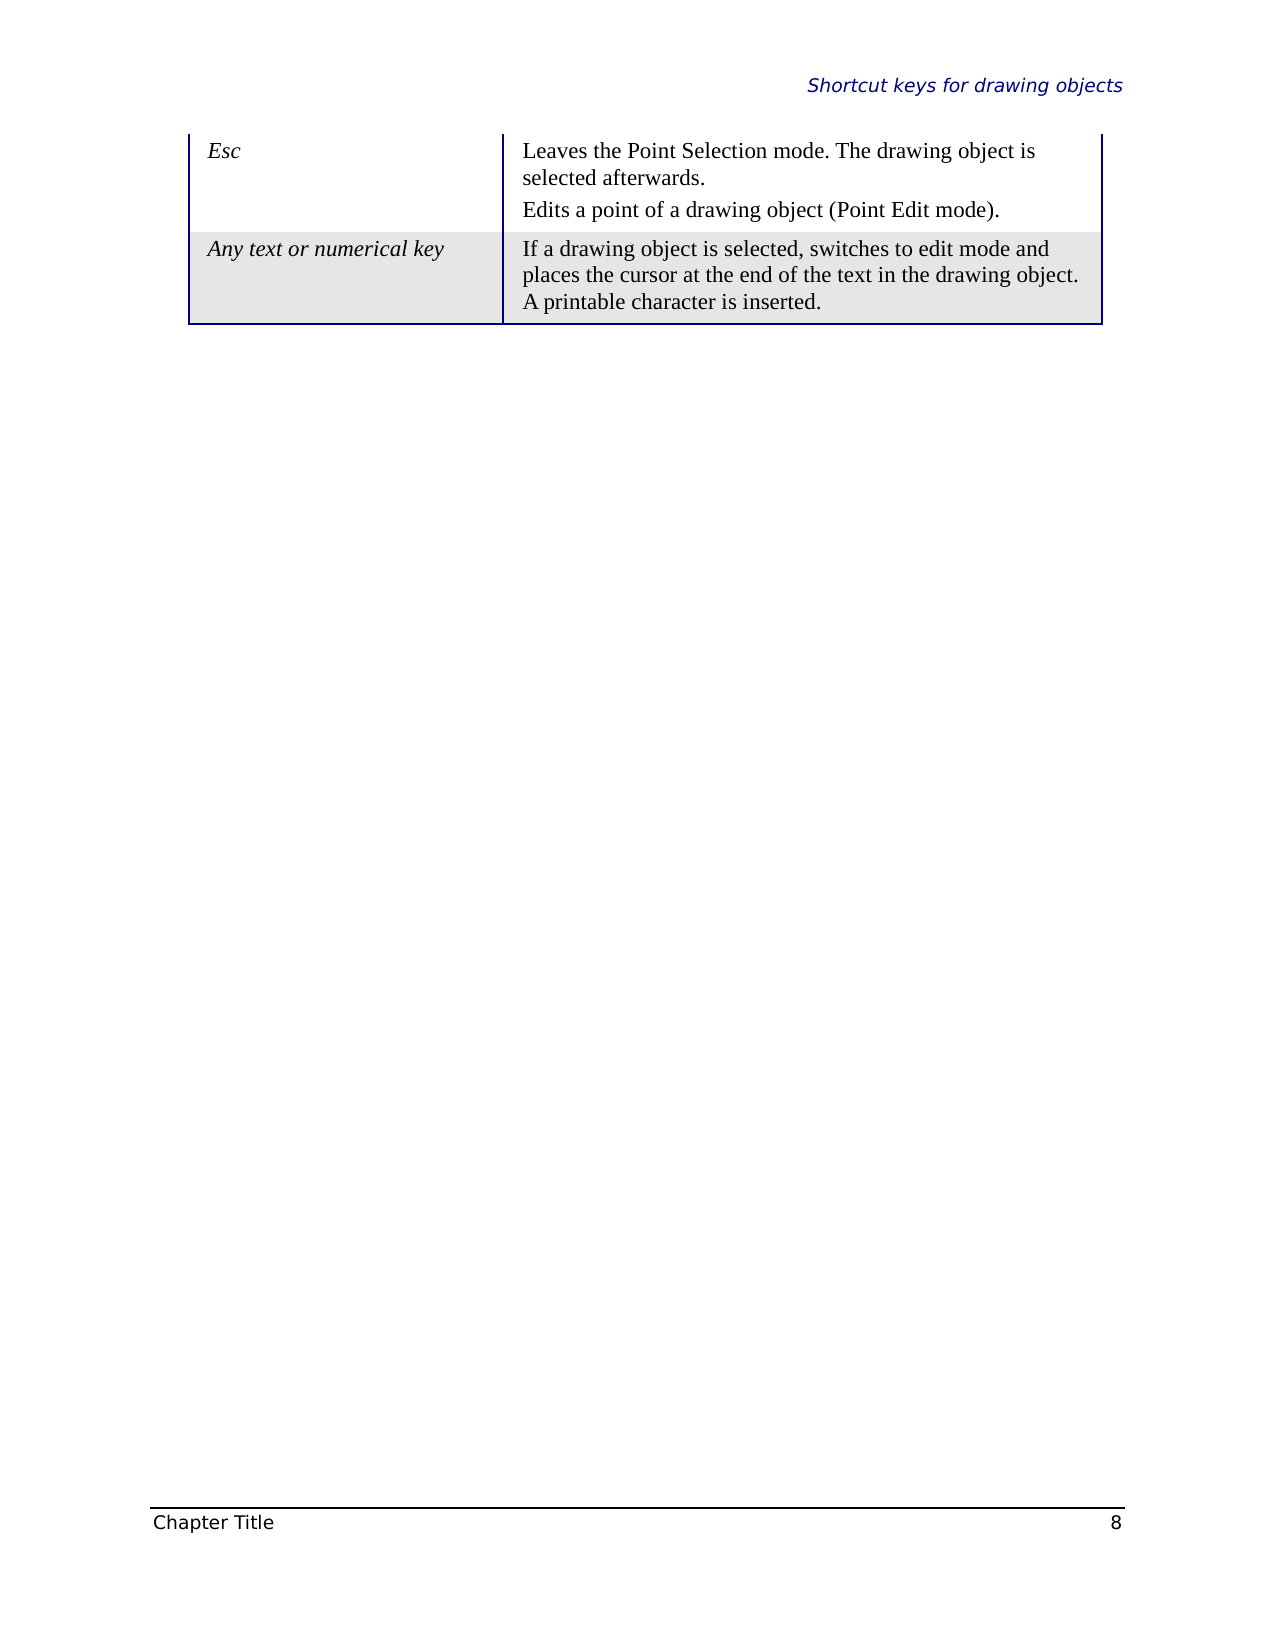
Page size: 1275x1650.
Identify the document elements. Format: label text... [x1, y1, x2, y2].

table_cell If a drawing object is selected, switches to edit mode and places the cursor at the end of the text in the drawing object. A printable character is inserted. [504, 232, 1101, 323]
table_cell Leaves the Point Selection mode. The drawing object is selected afterwards. Edits a point of a drawing object (Point Edit mode). [504, 134, 1101, 232]
table_cell Any text or numerical key [190, 232, 502, 323]
table_cell Esc [190, 134, 502, 232]
